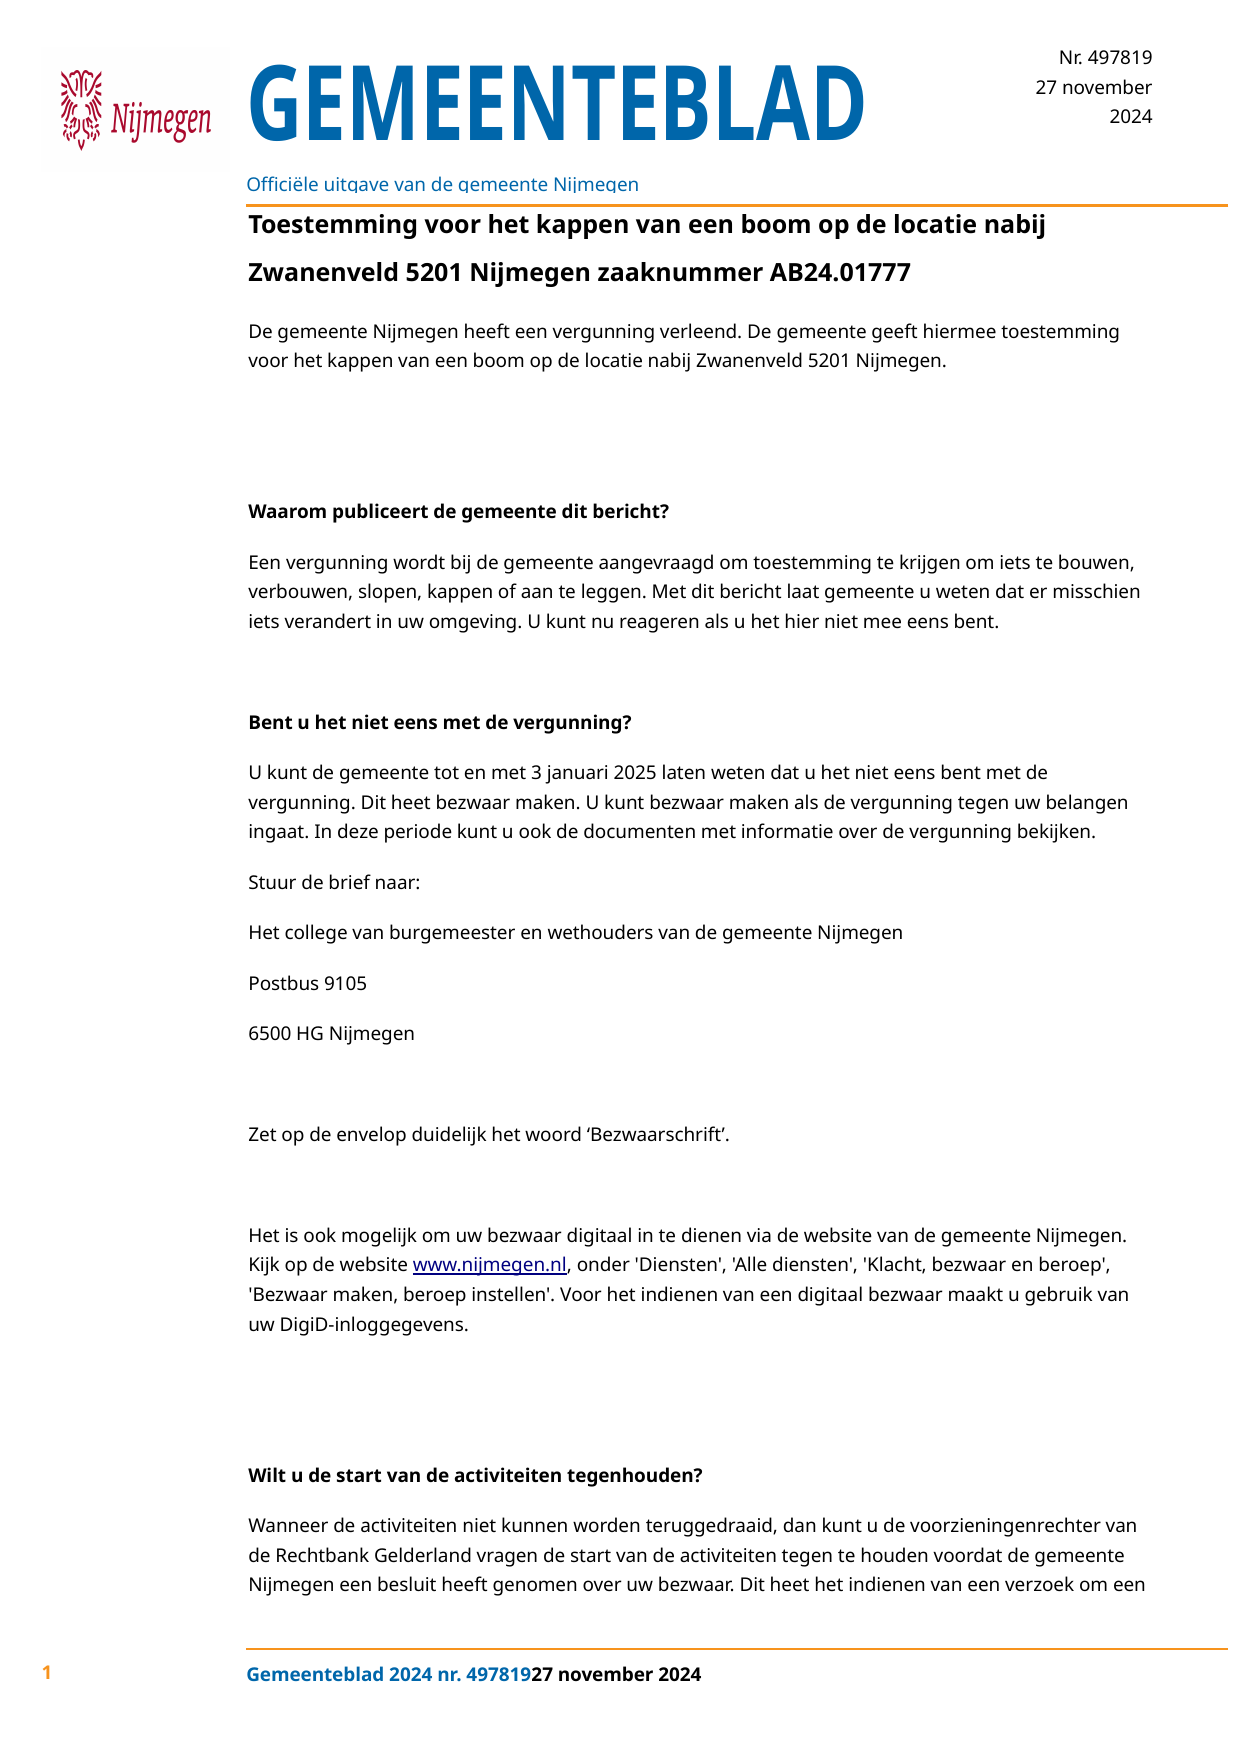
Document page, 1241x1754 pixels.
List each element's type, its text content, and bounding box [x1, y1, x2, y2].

text Wilt u de start van de activiteiten tegenhouden? [248, 1462, 1152, 1488]
text Het college van burgemeester en wethouders van de gemeente Nijmegen [248, 919, 1152, 945]
text 6500 HG Nijmegen [248, 1020, 1152, 1046]
text Waarom publiceert de gemeente dit bericht? [248, 499, 1152, 524]
text Postbus 9105 [248, 970, 1152, 996]
text U kunt de gemeente tot en met 3 januari 2025 laten weten dat u het niet eens bent met de vergunning. Dit heet bezwaar maken. U kunt bezwaar maken als de vergunning tegen uw belangen ingaat. In deze periode kunt u ook de documenten met informatie over de vergunning bekijken. [248, 759, 1152, 844]
text Het is ook mogelijk om uw bezwaar digitaal in te dienen via de website van de gemeente Nijmegen. Kijk op de website www.nijmegen.nl, onder 'Diensten', 'Alle diensten', 'Klacht, bezwaar en beroep', 'Bezwaar maken, beroep instellen'. Voor het indienen van een digitaal bezwaar maakt u gebruik van uw DigiD-inloggegevens. [248, 1222, 1152, 1337]
text Bent u het niet eens met de vergunning? [248, 709, 1152, 735]
text Stuur de brief naar: [248, 869, 1152, 895]
text Toestemming voor het kappen van een boom op de locatie nabij Zwanenveld 5201 Nijmegen zaaknummer AB24.01777 [248, 207, 1152, 288]
picture [41, 47, 231, 172]
text De gemeente Nijmegen heeft een vergunning verleend. De gemeente geeft hiermee toestemming voor het kappen van een boom op de locatie nabij Zwanenveld 5201 Nijmegen. [248, 318, 1152, 373]
text Wanneer de activiteiten niet kunnen worden teruggedraaid, dan kunt u de voorzieningenrechter van de Rechtbank Gelderland vragen de start van de activiteiten tegen te houden voordat de gemeente Nijmegen een besluit heeft genomen over uw bezwaar. Dit heet het indienen van een verzoek om een [248, 1512, 1152, 1597]
text Zet op de envelop duidelijk het woord ‘Bezwaarschrift’. [248, 1121, 1152, 1147]
text Een vergunning wordt bij de gemeente aangevraagd om toestemming te krijgen om iets te bouwen, verbouwen, slopen, kappen of aan te leggen. Met dit bericht laat gemeente u weten dat er misschien iets verandert in uw omgeving. U kunt nu reageren als u het hier niet mee eens bent. [248, 549, 1152, 634]
